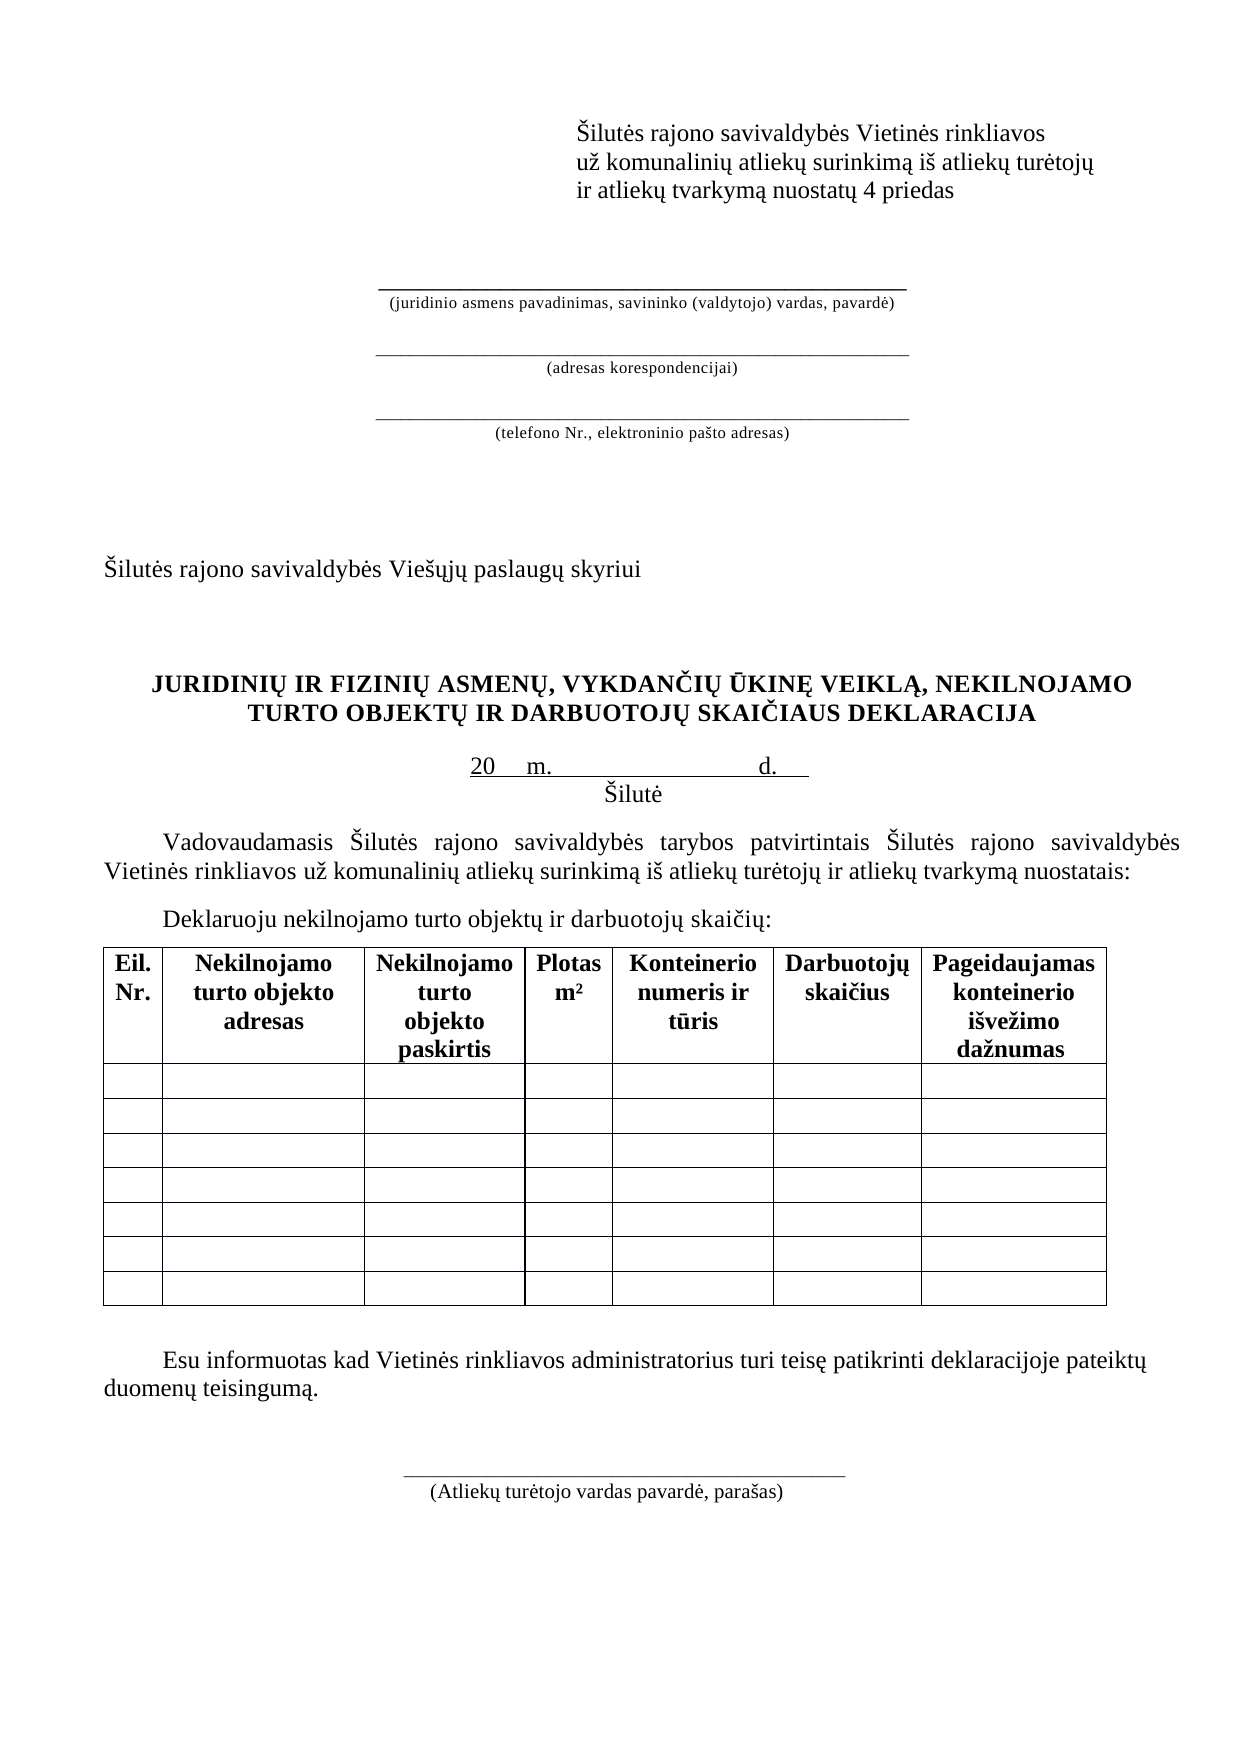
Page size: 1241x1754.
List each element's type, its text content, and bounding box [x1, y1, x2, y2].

table_cell [104, 1064, 162, 1098]
table_cell [526, 1237, 612, 1271]
table_cell [104, 1168, 162, 1202]
text _______________________________________ [103, 262, 1181, 293]
table_cell [774, 1272, 921, 1305]
table_cell [365, 1064, 524, 1098]
text už komunalinių atliekų surinkimą iš atliekų turėtojų [103, 147, 1181, 176]
text (telefono Nr., elektroninio pašto adresas) [103, 422, 1181, 442]
table_cell [104, 1134, 162, 1167]
table_cell [613, 1203, 773, 1236]
table_cell [526, 1134, 612, 1167]
table_cell [163, 1203, 364, 1236]
table_cell [774, 1099, 921, 1132]
table_cell [163, 1272, 364, 1305]
table_cell [365, 1168, 524, 1202]
table_cell [774, 1168, 921, 1202]
table_header Nekilnojamo turto objekto paskirtis [365, 948, 524, 1063]
table_cell [613, 1134, 773, 1167]
table_cell [922, 1272, 1106, 1305]
table_cell [922, 1237, 1106, 1271]
table_header Plotas m² [526, 948, 612, 1063]
table_cell [774, 1134, 921, 1167]
table_cell [526, 1064, 612, 1098]
text ________________________________________________________________ [103, 338, 1181, 358]
table_cell [774, 1237, 921, 1271]
table_cell [365, 1272, 524, 1305]
table_cell [163, 1237, 364, 1271]
text _____________________________________________________ [103, 1460, 1181, 1479]
table_cell [365, 1237, 524, 1271]
text Šilutės rajono savivaldybės Viešųjų paslaugų skyriui [103, 554, 1175, 583]
text Šilutė [103, 779, 1175, 808]
text ________________________________________________________________ [103, 403, 1181, 422]
table_header Nekilnojamo turto objekto adresas [163, 948, 364, 1063]
table_cell [526, 1272, 612, 1305]
table_cell [613, 1168, 773, 1202]
text ir atliekų tvarkymą nuostatų 4 priedas [103, 176, 1181, 204]
table_cell [774, 1203, 921, 1236]
text Vadovaudamasis Šilutės rajono savivaldybės tarybos patvirtintais Šilutės rajono savivaldybės Vietinės rinkliavos už komunalinių atliekų surinkimą iš atliekų turėtojų ir atliekų tvarkymą nuostatais: [103, 827, 1181, 885]
table_cell [526, 1168, 612, 1202]
table_header Darbuotojų skaičius [774, 948, 921, 1063]
table_cell [526, 1203, 612, 1236]
table_cell [365, 1099, 524, 1132]
table_cell [163, 1064, 364, 1098]
table_cell [163, 1099, 364, 1132]
text (juridinio asmens pavadinimas, savininko (valdytojo) vardas, pavardė) [103, 293, 1181, 312]
table_cell [104, 1099, 162, 1132]
table_header Konteinerio numeris ir tūris [613, 948, 773, 1063]
text (Atliekų turėtojo vardas pavardė, parašas) [399, 1479, 1181, 1503]
text 20 m. d. [103, 751, 1175, 779]
table_header Pageidaujamas konteinerio išvežimo dažnumas [922, 948, 1106, 1063]
table_cell [922, 1064, 1106, 1098]
table_cell [922, 1203, 1106, 1236]
table_cell [774, 1064, 921, 1098]
text (adresas korespondencijai) [103, 358, 1181, 377]
text Deklaruoju nekilnojamo turto objektų ir darbuotojų skaičių: [103, 904, 1181, 933]
table_cell [104, 1203, 162, 1236]
table_header Eil. Nr. [104, 948, 162, 1063]
table_cell [613, 1272, 773, 1305]
table_cell [613, 1064, 773, 1098]
table_cell [104, 1237, 162, 1271]
table_cell [922, 1099, 1106, 1132]
text JURIDINIŲ IR FIZINIŲ ASMENŲ, VYKDANČIŲ ŪKINĘ VEIKLĄ, NEKILNOJAMO TURTO OBJEKTŲ IR DARBUOTOJŲ SKAIČIAUS DEKLARACIJA [103, 669, 1181, 727]
table_cell [365, 1203, 524, 1236]
text Esu informuotas kad Vietinės rinkliavos administratorius turi teisę patikrinti deklaracijoje pateiktų duomenų teisingumą. [103, 1345, 1181, 1402]
text Šilutės rajono savivaldybės Vietinės rinkliavos [103, 118, 1181, 147]
table_cell [526, 1099, 612, 1132]
table_cell [613, 1099, 773, 1132]
table_cell [104, 1272, 162, 1305]
table_cell [365, 1134, 524, 1167]
table_cell [613, 1237, 773, 1271]
table_cell [163, 1168, 364, 1202]
table_cell [922, 1134, 1106, 1167]
table_cell [922, 1168, 1106, 1202]
table_cell [163, 1134, 364, 1167]
